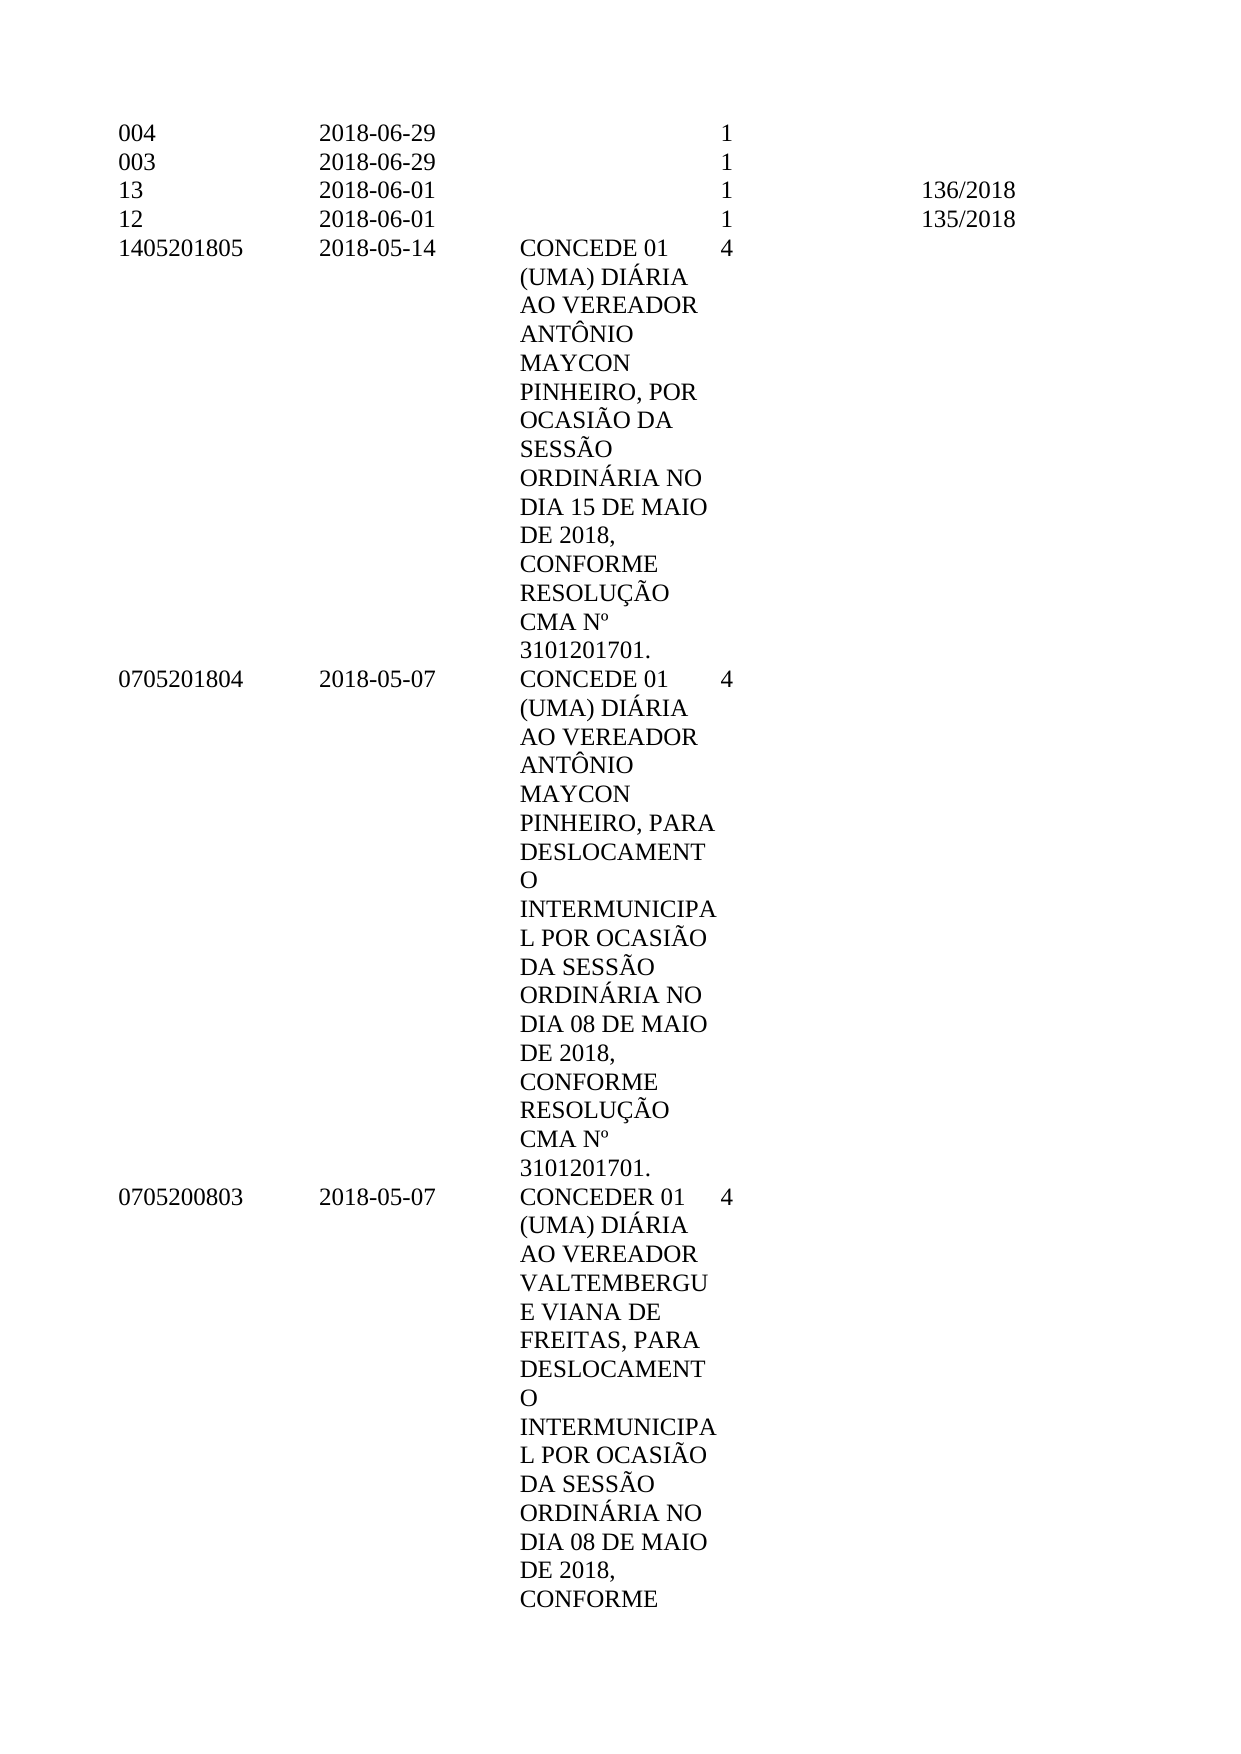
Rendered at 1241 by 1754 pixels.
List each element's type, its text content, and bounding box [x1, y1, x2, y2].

table_cell [921, 233, 1122, 664]
table_cell 1 [720, 204, 921, 233]
table_cell 2018-05-07 [319, 664, 519, 1182]
table_cell 4 [720, 1182, 921, 1613]
table_cell CONCEDE 01 (UMA) DIÁRIA AO VEREADOR ANTÔNIO MAYCON PINHEIRO, PARA DESLOCAMENTO INTERMUNICIPAL POR OCASIÃO DA SESSÃO ORDINÁRIA NO DIA 08 DE MAIO DE 2018, CONFORME RESOLUÇÃO CMA Nº 3101201701. [520, 664, 720, 1182]
table_cell 12 [118, 204, 319, 233]
table_cell [921, 664, 1122, 1182]
table_cell 2018-05-14 [319, 233, 519, 664]
table_cell [520, 204, 720, 233]
table_cell [921, 147, 1122, 176]
table_cell 13 [118, 176, 319, 204]
table_cell 135/2018 [921, 204, 1122, 233]
table_cell 004 [118, 118, 319, 147]
table_cell [520, 147, 720, 176]
table_cell 003 [118, 147, 319, 176]
table_cell CONCEDER 01 (UMA) DIÁRIA AO VEREADOR VALTEMBERGUE VIANA DE FREITAS, PARA DESLOCAMENTO INTERMUNICIPAL POR OCASIÃO DA SESSÃO ORDINÁRIA NO DIA 08 DE MAIO DE 2018, CONFORME [520, 1182, 720, 1613]
table_cell 2018-06-29 [319, 147, 519, 176]
table_cell 1 [720, 118, 921, 147]
table_cell 2018-06-01 [319, 204, 519, 233]
table_cell 4 [720, 233, 921, 664]
table_cell 0705201804 [118, 664, 319, 1182]
table_cell 2018-06-29 [319, 118, 519, 147]
table_cell 2018-05-07 [319, 1182, 519, 1613]
table_cell 1 [720, 176, 921, 204]
table_cell 2018-06-01 [319, 176, 519, 204]
table_cell 0705200803 [118, 1182, 319, 1613]
table_cell CONCEDE 01 (UMA) DIÁRIA AO VEREADOR ANTÔNIO MAYCON PINHEIRO, POR OCASIÃO DA SESSÃO ORDINÁRIA NO DIA 15 DE MAIO DE 2018, CONFORME RESOLUÇÃO CMA Nº 3101201701. [520, 233, 720, 664]
table_cell 4 [720, 664, 921, 1182]
table_cell 1405201805 [118, 233, 319, 664]
table_cell [921, 1182, 1122, 1613]
table_cell [520, 176, 720, 204]
table_cell [921, 118, 1122, 147]
table_cell 136/2018 [921, 176, 1122, 204]
table_cell [520, 118, 720, 147]
table_cell 1 [720, 147, 921, 176]
